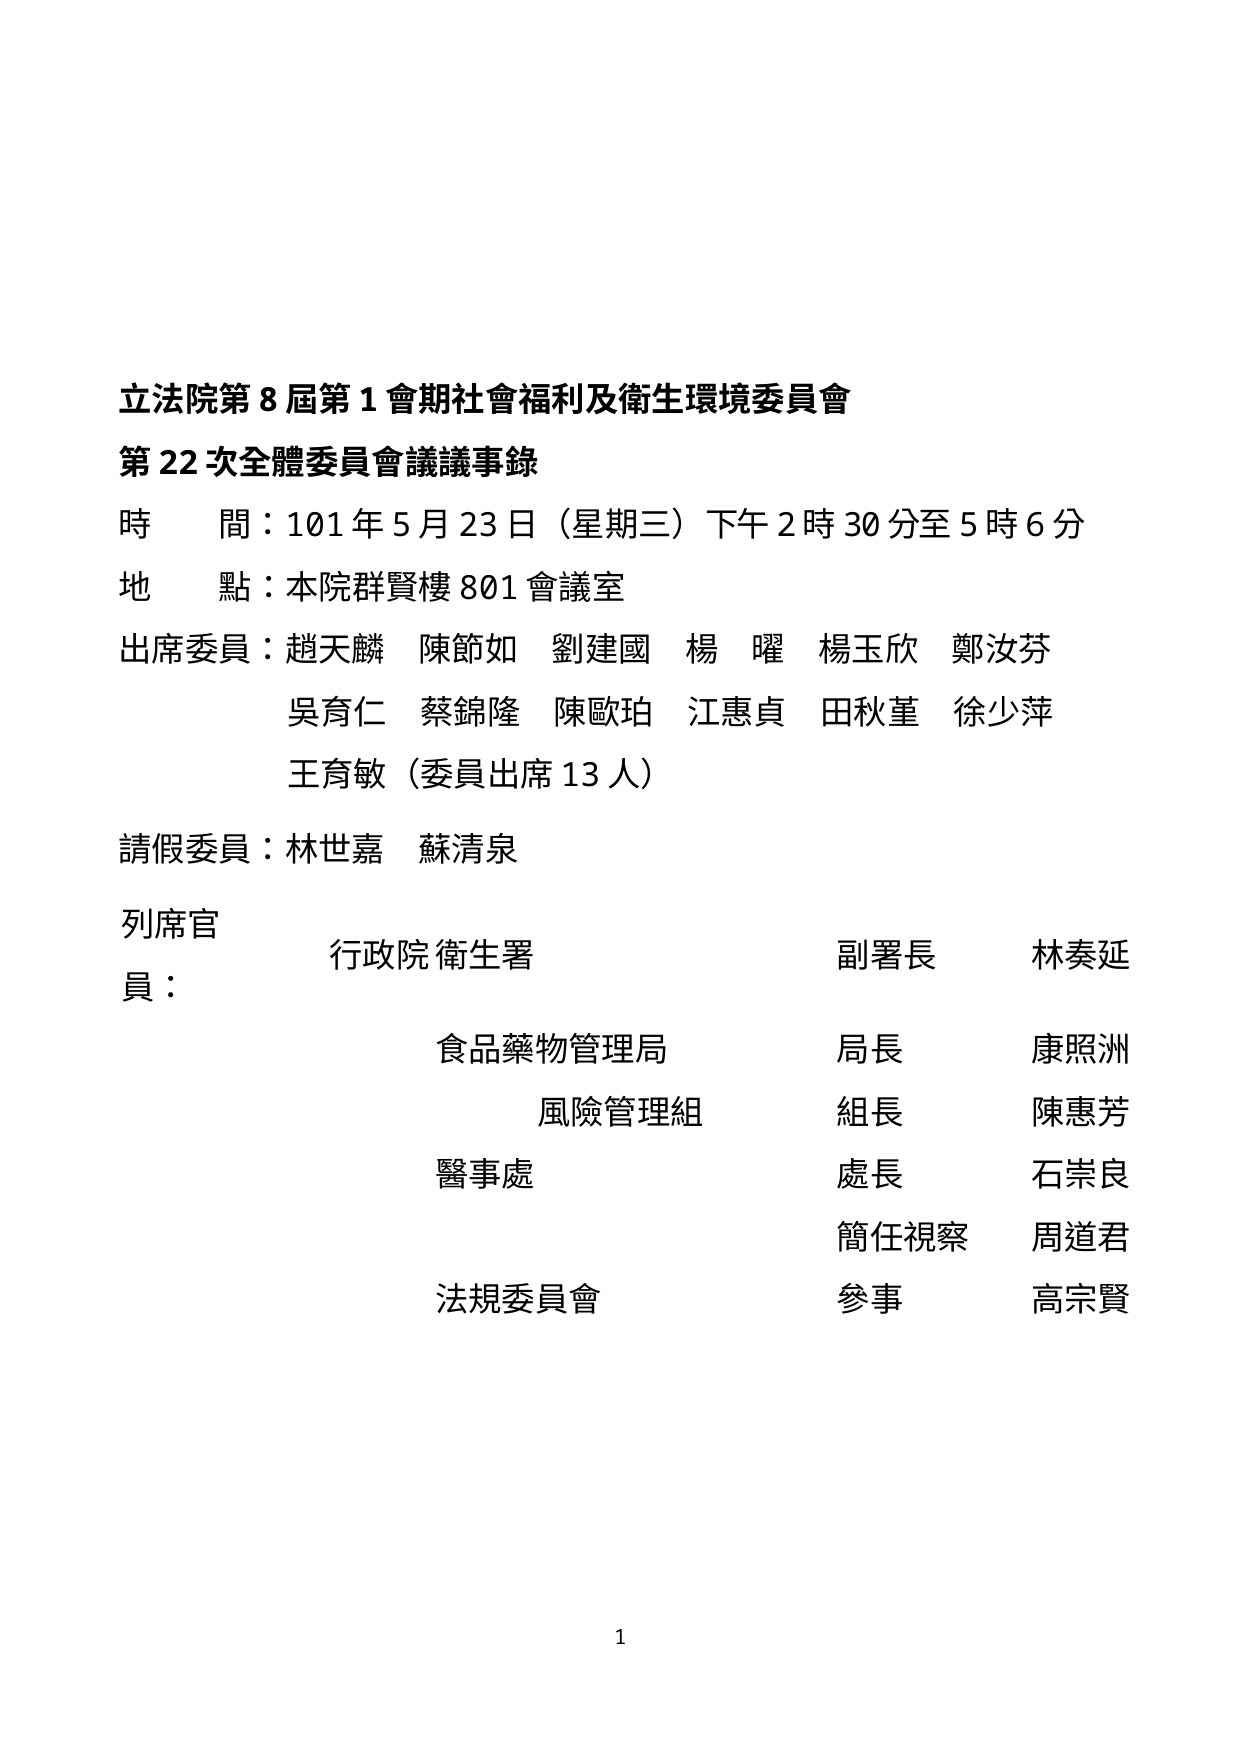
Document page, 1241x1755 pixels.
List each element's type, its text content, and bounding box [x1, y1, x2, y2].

table_cell [118, 1068, 283, 1131]
table_cell [118, 1006, 283, 1068]
table_cell [813, 1006, 834, 1068]
table_cell 石崇良 [1002, 1131, 1133, 1193]
table_cell 陳惠芳 [1002, 1068, 1133, 1131]
table_cell [813, 1068, 834, 1131]
table_header 林奏延 [1002, 881, 1133, 1006]
table_cell 參事 [834, 1256, 1002, 1318]
table_cell 醫事處 [432, 1131, 813, 1193]
table_cell 法規委員會 [432, 1256, 813, 1318]
table_cell [284, 1256, 432, 1318]
table_cell 組長 [834, 1068, 1002, 1131]
table_cell 處長 [834, 1131, 1002, 1193]
table_cell [118, 1256, 283, 1318]
table_cell [118, 1131, 283, 1193]
table_cell 局長 [834, 1006, 1002, 1068]
table_cell [284, 1068, 432, 1131]
table_cell [813, 1193, 834, 1256]
text 立法院第8屆第1會期社會福利及衛生環境委員會 [118, 356, 1122, 418]
table_header 行政院 [284, 881, 432, 1006]
text 地 點：本院群賢樓801會議室 [118, 543, 1106, 606]
table_header 列席官員： [118, 881, 283, 1006]
table_cell [284, 1193, 432, 1256]
table_cell 高宗賢 [1002, 1256, 1133, 1318]
table_cell [284, 1131, 432, 1193]
text 出席委員：趙天麟 陳節如 劉建國 楊 曜 楊玉欣 鄭汝芬 吳育仁 蔡錦隆 陳歐珀 江惠貞 田秋堇 徐少萍 王育敏（委員出席13人） [118, 606, 1101, 793]
table_cell [284, 1006, 432, 1068]
table_cell [432, 1193, 813, 1256]
table_cell 周道君 [1002, 1193, 1133, 1256]
table_cell [813, 1131, 834, 1193]
table_cell [813, 1256, 834, 1318]
text 請假委員：林世嘉 蘇清泉 [118, 806, 1101, 868]
table_cell 風險管理組 [432, 1068, 813, 1131]
table_header 副署長 [834, 881, 1002, 1006]
table_header [813, 881, 834, 1006]
table_header 衛生署 [432, 881, 813, 1006]
table_cell 簡任視察 [834, 1193, 1002, 1256]
text 第22次全體委員會議議事錄 [118, 418, 1122, 481]
table_cell [118, 1193, 283, 1256]
table_cell 食品藥物管理局 [432, 1006, 813, 1068]
table_cell 康照洲 [1002, 1006, 1133, 1068]
text 時 間：101年5月23日（星期三）下午2時30分至5時6分 [118, 481, 1106, 543]
